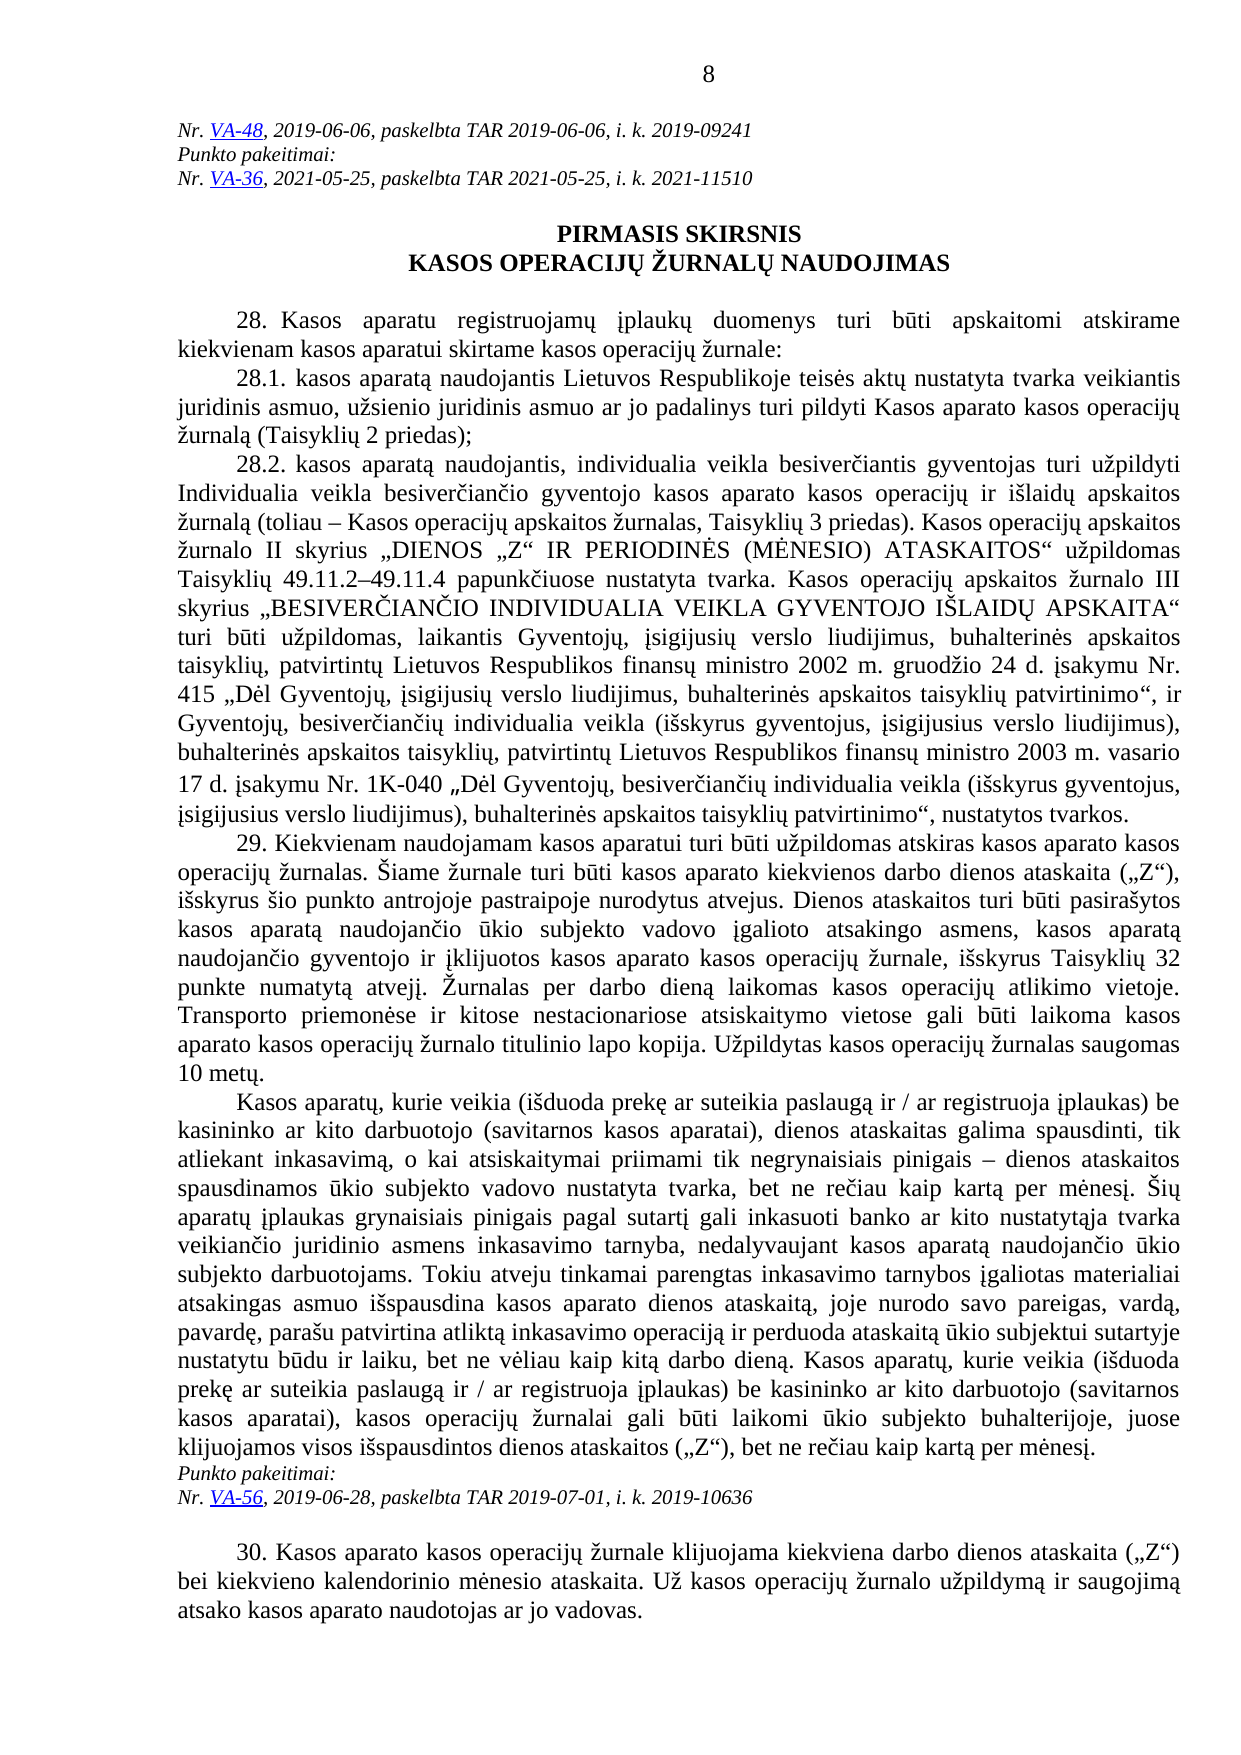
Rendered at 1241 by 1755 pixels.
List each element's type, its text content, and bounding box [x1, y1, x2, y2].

text 29. Kiekvienam naudojamam kasos aparatui turi būti užpildomas atskiras kasos aparato kasos operacijų žurnalas. Šiame žurnale turi būti kasos aparato kiekvienos darbo dienos ataskaita („Z“), išskyrus šio punkto antrojoje pastraipoje nurodytus atvejus. Dienos ataskaitos turi būti pasirašytos kasos aparatą naudojančio ūkio subjekto vadovo įgalioto atsakingo asmens, kasos aparatą naudojančio gyventojo ir įklijuotos kasos aparato kasos operacijų žurnale, išskyrus Taisyklių 32 punkte numatytą atvejį. Žurnalas per darbo dieną laikomas kasos operacijų atlikimo vietoje. Transporto priemonėse ir kitose nestacionariose atsiskaitymo vietose gali būti laikoma kasos aparato kasos operacijų žurnalo titulinio lapo kopija. Užpildytas kasos operacijų žurnalas saugomas 10 metų. [177, 828, 1181, 1087]
text 28.1. kasos aparatą naudojantis Lietuvos Respublikoje teisės aktų nustatyta tvarka veikiantis juridinis asmuo, užsienio juridinis asmuo ar jo padalinys turi pildyti Kasos aparato kasos operacijų žurnalą (Taisyklių 2 priedas); [177, 363, 1181, 449]
text 28. Kasos aparatu registruojamų įplaukų duomenys turi būti apskaitomi atskirame kiekvienam kasos aparatui skirtame kasos operacijų žurnale: [177, 305, 1181, 363]
text Nr. VA-36, 2021-05-25, paskelbta TAR 2021-05-25, i. k. 2021-11510 [177, 166, 1181, 190]
text 30. Kasos aparato kasos operacijų žurnale klijuojama kiekviena darbo dienos ataskaita („Z“) bei kiekvieno kalendorinio mėnesio ataskaita. Už kasos operacijų žurnalo užpildymą ir saugojimą atsako kasos aparato naudotojas ar jo vadovas. [177, 1537, 1181, 1624]
text Punkto pakeitimai: [177, 1461, 1181, 1485]
text Punkto pakeitimai: [177, 142, 1181, 166]
text PIRMASIS SKIRSNIS [177, 219, 1181, 248]
text 28.2. kasos aparatą naudojantis, individualia veikla besiverčiantis gyventojas turi užpildyti Individualia veikla besiverčiančio gyventojo kasos aparato kasos operacijų ir išlaidų apskaitos žurnalą (toliau – Kasos operacijų apskaitos žurnalas, Taisyklių 3 priedas). Kasos operacijų apskaitos žurnalo II skyrius „DIENOS „Z“ IR PERIODINĖS (MĖNESIO) ATASKAITOS“ užpildomas Taisyklių 49.11.2–49.11.4 papunkčiuose nustatyta tvarka. Kasos operacijų apskaitos žurnalo III skyrius „BESIVERČIANČIO INDIVIDUALIA VEIKLA GYVENTOJO IŠLAIDŲ APSKAITA“ turi būti užpildomas, laikantis Gyventojų, įsigijusių verslo liudijimus, buhalterinės apskaitos taisyklių, patvirtintų Lietuvos Respublikos finansų ministro 2002 m. gruodžio 24 d. įsakymu Nr. 415 „Dėl Gyventojų, įsigijusių verslo liudijimus, buhalterinės apskaitos taisyklių patvirtinimo“, ir Gyventojų, besiverčiančių individualia veikla (išskyrus gyventojus, įsigijusius verslo liudijimus), buhalterinės apskaitos taisyklių, patvirtintų Lietuvos Respublikos finansų ministro 2003 m. vasario 17 d. įsakymu Nr. 1K-040 „Dėl Gyventojų, besiverčiančių individualia veikla (išskyrus gyventojus, įsigijusius verslo liudijimus), buhalterinės apskaitos taisyklių patvirtinimo“, nustatytos tvarkos. [177, 449, 1181, 828]
text Nr. VA-48, 2019-06-06, paskelbta TAR 2019-06-06, i. k. 2019-09241 [177, 118, 1181, 142]
text Kasos operacijų žurnalų naudojimas [177, 248, 1181, 277]
text Kasos aparatų, kurie veikia (išduoda prekę ar suteikia paslaugą ir / ar registruoja įplaukas) be kasininko ar kito darbuotojo (savitarnos kasos aparatai), dienos ataskaitas galima spausdinti, tik atliekant inkasavimą, o kai atsiskaitymai priimami tik negrynaisiais pinigais – dienos ataskaitos spausdinamos ūkio subjekto vadovo nustatyta tvarka, bet ne rečiau kaip kartą per mėnesį. Šių aparatų įplaukas grynaisiais pinigais pagal sutartį gali inkasuoti banko ar kito nustatytąja tvarka veikiančio juridinio asmens inkasavimo tarnyba, nedalyvaujant kasos aparatą naudojančio ūkio subjekto darbuotojams. Tokiu atveju tinkamai parengtas inkasavimo tarnybos įgaliotas materialiai atsakingas asmuo išspausdina kasos aparato dienos ataskaitą, joje nurodo savo pareigas, vardą, pavardę, parašu patvirtina atliktą inkasavimo operaciją ir perduoda ataskaitą ūkio subjektui sutartyje nustatytu būdu ir laiku, bet ne vėliau kaip kitą darbo dieną. Kasos aparatų, kurie veikia (išduoda prekę ar suteikia paslaugą ir / ar registruoja įplaukas) be kasininko ar kito darbuotojo (savitarnos kasos aparatai), kasos operacijų žurnalai gali būti laikomi ūkio subjekto buhalterijoje, juose klijuojamos visos išspausdintos dienos ataskaitos („Z“), bet ne rečiau kaip kartą per mėnesį. [177, 1087, 1181, 1461]
text Nr. VA-56, 2019-06-28, paskelbta TAR 2019-07-01, i. k. 2019-10636 [177, 1485, 1181, 1509]
